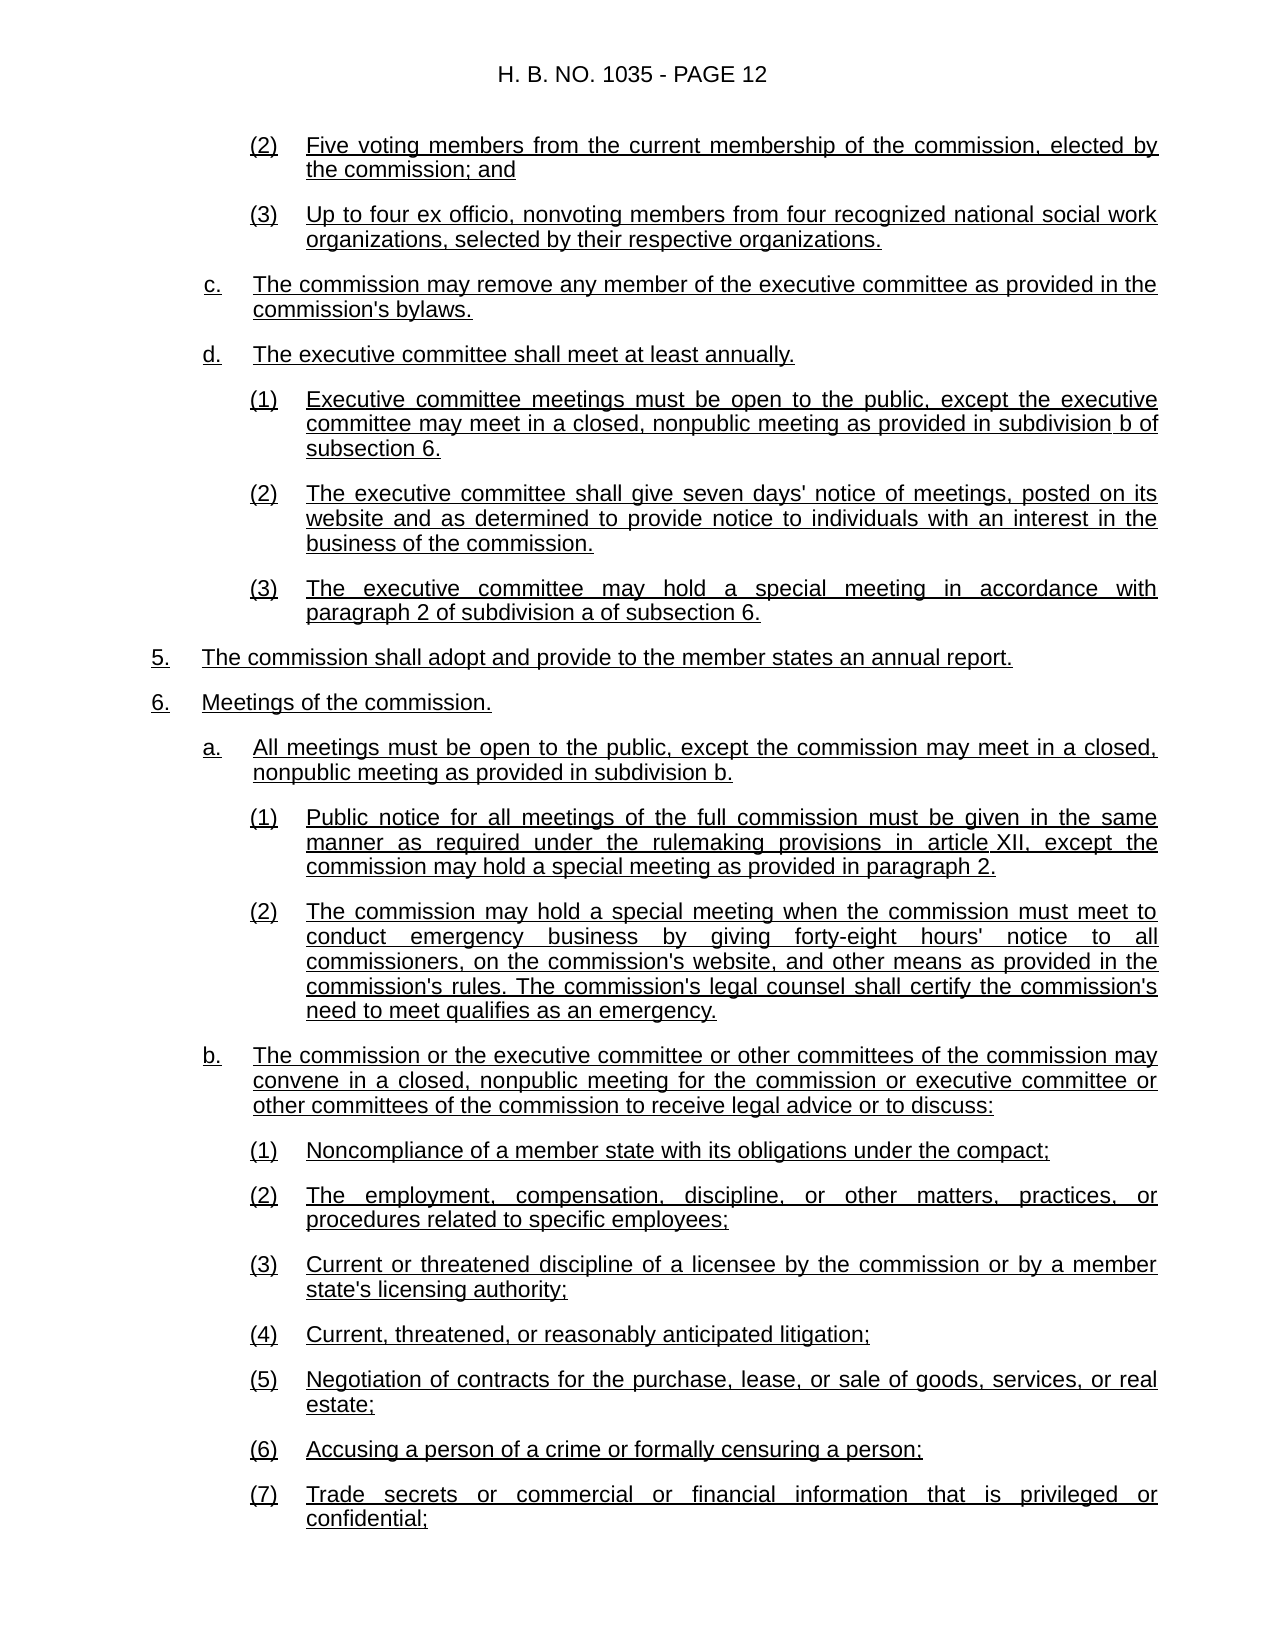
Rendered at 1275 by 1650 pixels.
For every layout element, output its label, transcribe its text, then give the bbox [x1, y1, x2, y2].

text (2) Five voting members from the current membership of the commission, elected by the commission; and [106, 133, 1158, 183]
text (3) Current or threatened discipline of a licensee by the commission or by a member state's licensing authority; [106, 1253, 1158, 1303]
text (5) Negotiation of contracts for the purchase, lease, or sale of goods, services, or real estate; [106, 1368, 1158, 1417]
text (1) Noncompliance of a member state with its obligations under the compact; [106, 1138, 1158, 1163]
text (2) The employment, compensation, discipline, or other matters, practices, or procedures related to specific employees; [106, 1183, 1158, 1233]
text (1) Public notice for all meetings of the full commission must be given in the same manner as required under the rulemaking provisions in article XII, except the commission may hold a special meeting as provided in paragraph 2. [106, 805, 1158, 880]
text d. The executive committee shall meet at least annually. [106, 342, 1158, 367]
text 5. The commission shall adopt and provide to the member states an annual report. [106, 646, 1158, 671]
text c. The commission may remove any member of the executive committee as provided in the commission's bylaws. [106, 273, 1158, 322]
text b. The commission or the executive committee or other committees of the commission may convene in a closed, nonpublic meeting for the commission or executive committee or other committees of the commission to receive legal advice or to discuss: [106, 1044, 1158, 1118]
text (1) Executive committee meetings must be open to the public, except the executive committee may meet in a closed, nonpublic meeting as provided in subdivision b of subsection 6. [106, 387, 1158, 462]
text (3) The executive committee may hold a special meeting in accordance with paragraph 2 of subdivision a of subsection 6. [106, 576, 1158, 626]
text (7) Trade secrets or commercial or financial information that is privileged or confidential; [106, 1482, 1158, 1532]
text (3) Up to four ex officio, nonvoting members from four recognized national social work organizations, selected by their respective organizations. [106, 203, 1158, 253]
text a. All meetings must be open to the public, except the commission may meet in a closed, nonpublic meeting as provided in subdivision b. [106, 736, 1158, 785]
text (4) Current, threatened, or reasonably anticipated litigation; [106, 1323, 1158, 1347]
text (6) Accusing a person of a crime or formally censuring a person; [106, 1437, 1158, 1462]
text 6. Meetings of the commission. [106, 691, 1158, 716]
text (2) The executive committee shall give seven days' notice of meetings, posted on its website and as determined to provide notice to individuals with an interest in the business of the commission. [106, 482, 1158, 556]
text (2) The commission may hold a special meeting when the commission must meet to conduct emergency business by giving forty-eight hours' notice to all commissioners, on the commission's website, and other means as provided in the commission's rules. The commission's legal counsel shall certify the commission's need to meet qualifies as an emergency. [106, 900, 1158, 1024]
